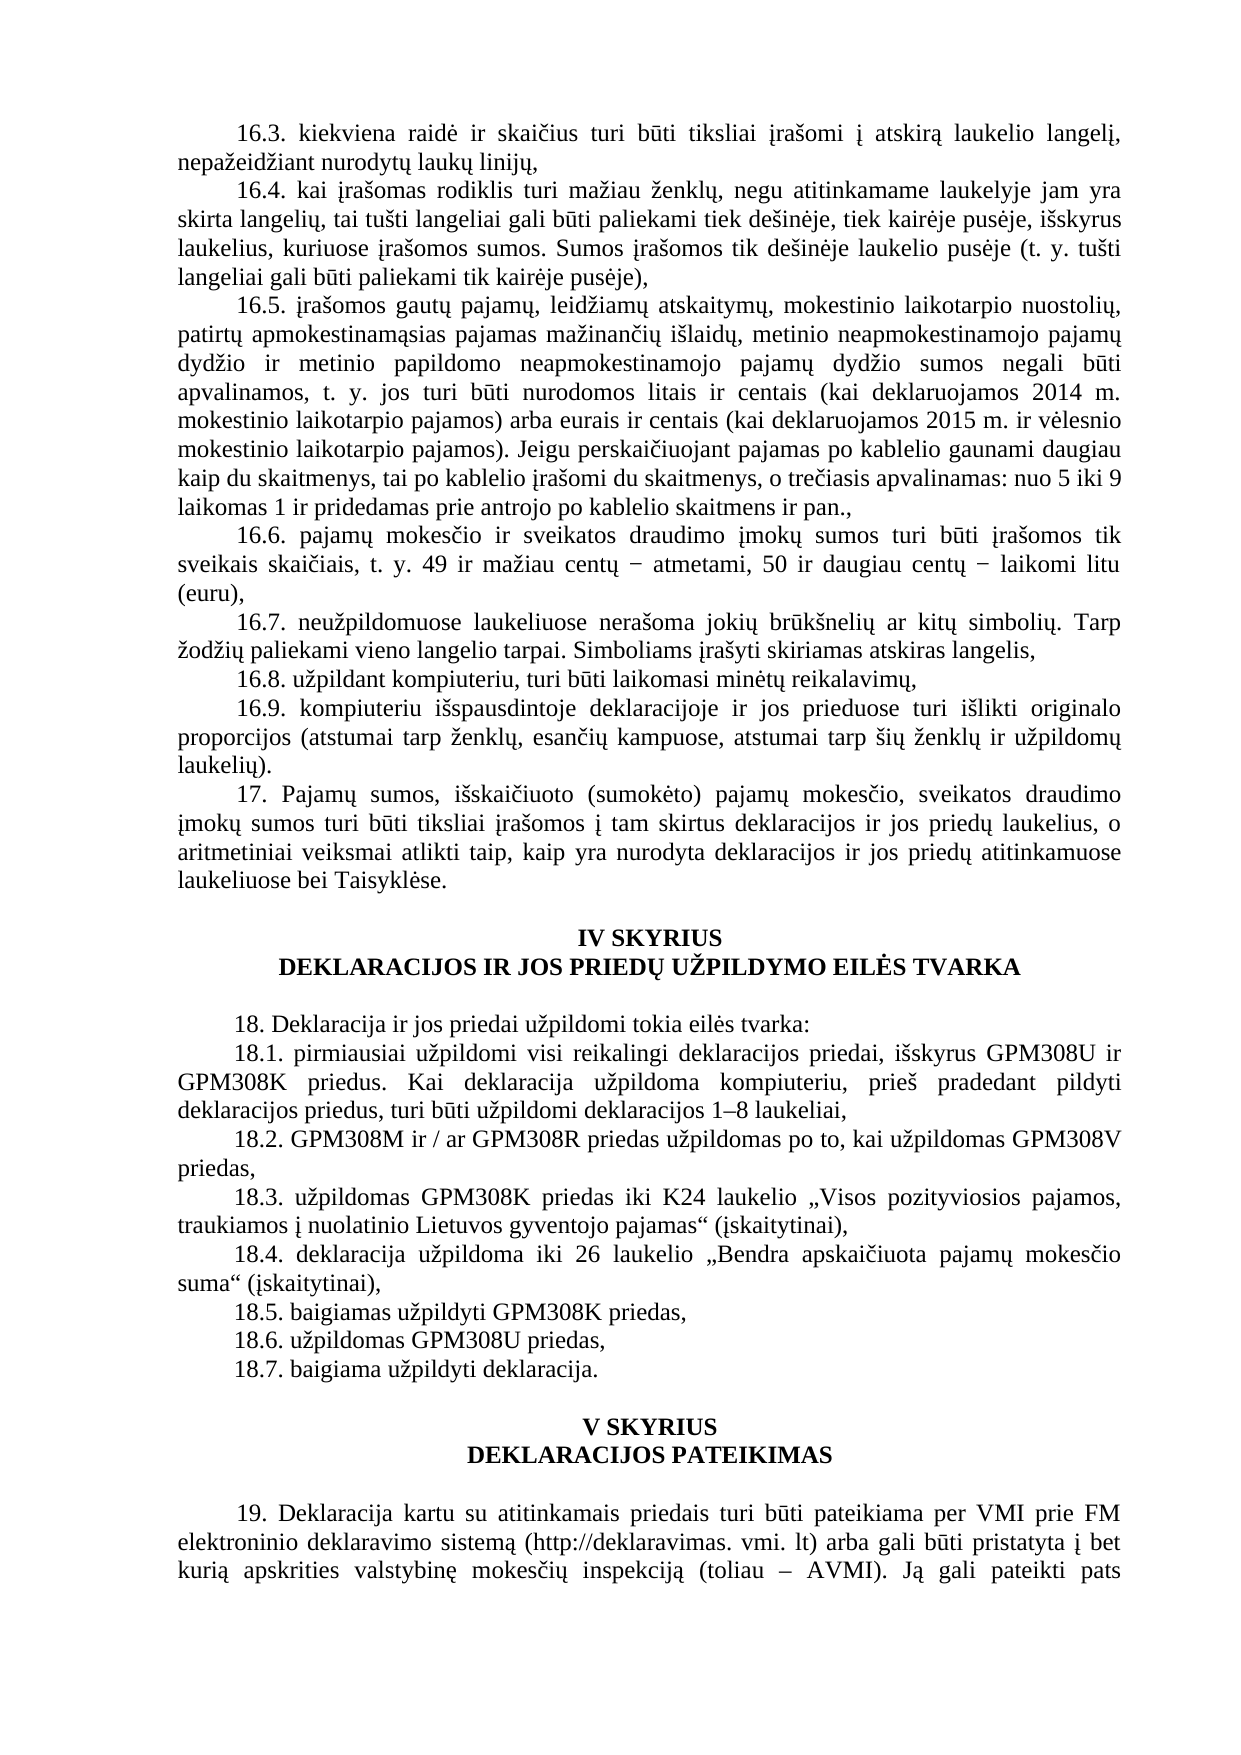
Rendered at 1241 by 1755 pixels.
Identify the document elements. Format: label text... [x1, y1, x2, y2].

text 18.7. baigiama užpildyti deklaracija. [177, 1354, 1122, 1383]
text DEKLARACIJOS IR JOS PRIEDŲ UŽPILDYMO EILĖS TVARKA [177, 952, 1122, 981]
text 16.6. pajamų mokesčio ir sveikatos draudimo įmokų sumos turi būti įrašomos tik sveikais skaičiais, t. y. 49 ir mažiau centų − atmetami, 50 ir daugiau centų − laikomi litu (euru), [177, 521, 1122, 607]
text 16.8. užpildant kompiuteriu, turi būti laikomasi minėtų reikalavimų, [177, 664, 1122, 693]
text 19. Deklaracija kartu su atitinkamais priedais turi būti pateikiama per VMI prie FM elektroninio deklaravimo sistemą (http://deklaravimas. vmi. lt) arba gali būti pristatyta į bet kurią apskrities valstybinę mokesčių inspekciją (toliau – AVMI). Ją gali pateikti pats [177, 1498, 1122, 1584]
text IV SKYRIUS [177, 923, 1122, 952]
text 18. Deklaracija ir jos priedai užpildomi tokia eilės tvarka: [177, 1009, 1122, 1038]
text 18.5. baigiamas užpildyti GPM308K priedas, [177, 1297, 1122, 1326]
text 16.3. kiekviena raidė ir skaičius turi būti tiksliai įrašomi į atskirą laukelio langelį, nepažeidžiant nurodytų laukų linijų, [177, 118, 1122, 176]
text 18.1. pirmiausiai užpildomi visi reikalingi deklaracijos priedai, išskyrus GPM308U ir GPM308K priedus. Kai deklaracija užpildoma kompiuteriu, prieš pradedant pildyti deklaracijos priedus, turi būti užpildomi deklaracijos 1–8 laukeliai, [177, 1038, 1122, 1124]
text 16.5. įrašomos gautų pajamų, leidžiamų atskaitymų, mokestinio laikotarpio nuostolių, patirtų apmokestinamąsias pajamas mažinančių išlaidų, metinio neapmokestinamojo pajamų dydžio ir metinio papildomo neapmokestinamojo pajamų dydžio sumos negali būti apvalinamos, t. y. jos turi būti nurodomos litais ir centais (kai deklaruojamos 2014 m. mokestinio laikotarpio pajamos) arba eurais ir centais (kai deklaruojamos 2015 m. ir vėlesnio mokestinio laikotarpio pajamos). Jeigu perskaičiuojant pajamas po kablelio gaunami daugiau kaip du skaitmenys, tai po kablelio įrašomi du skaitmenys, o trečiasis apvalinamas: nuo 5 iki 9 laikomas 1 ir pridedamas prie antrojo po kablelio skaitmens ir pan., [177, 291, 1122, 521]
text V SKYRIUS [177, 1412, 1122, 1441]
text DEKLARACIJOS PATEIKIMAS [177, 1441, 1122, 1469]
text 17. Pajamų sumos, išskaičiuoto (sumokėto) pajamų mokesčio, sveikatos draudimo įmokų sumos turi būti tiksliai įrašomos į tam skirtus deklaracijos ir jos priedų laukelius, o aritmetiniai veiksmai atlikti taip, kaip yra nurodyta deklaracijos ir jos priedų atitinkamuose laukeliuose bei Taisyklėse. [177, 779, 1122, 894]
text 16.7. neužpildomuose laukeliuose nerašoma jokių brūkšnelių ar kitų simbolių. Tarp žodžių paliekami vieno langelio tarpai. Simboliams įrašyti skiriamas atskiras langelis, [177, 607, 1122, 664]
text 16.9. kompiuteriu išspausdintoje deklaracijoje ir jos prieduose turi išlikti originalo proporcijos (atstumai tarp ženklų, esančių kampuose, atstumai tarp šių ženklų ir užpildomų laukelių). [177, 693, 1122, 779]
text 16.4. kai įrašomas rodiklis turi mažiau ženklų, negu atitinkamame laukelyje jam yra skirta langelių, tai tušti langeliai gali būti paliekami tiek dešinėje, tiek kairėje pusėje, išskyrus laukelius, kuriuose įrašomos sumos. Sumos įrašomos tik dešinėje laukelio pusėje (t. y. tušti langeliai gali būti paliekami tik kairėje pusėje), [177, 176, 1122, 291]
text 18.2. GPM308M ir / ar GPM308R priedas užpildomas po to, kai užpildomas GPM308V priedas, [177, 1124, 1122, 1182]
text 18.6. užpildomas GPM308U priedas, [177, 1326, 1122, 1354]
text 18.4. deklaracija užpildoma iki 26 laukelio „Bendra apskaičiuota pajamų mokesčio suma“ (įskaitytinai), [177, 1239, 1122, 1297]
text 18.3. užpildomas GPM308K priedas iki K24 laukelio „Visos pozityviosios pajamos, traukiamos į nuolatinio Lietuvos gyventojo pajamas“ (įskaitytinai), [177, 1182, 1122, 1239]
